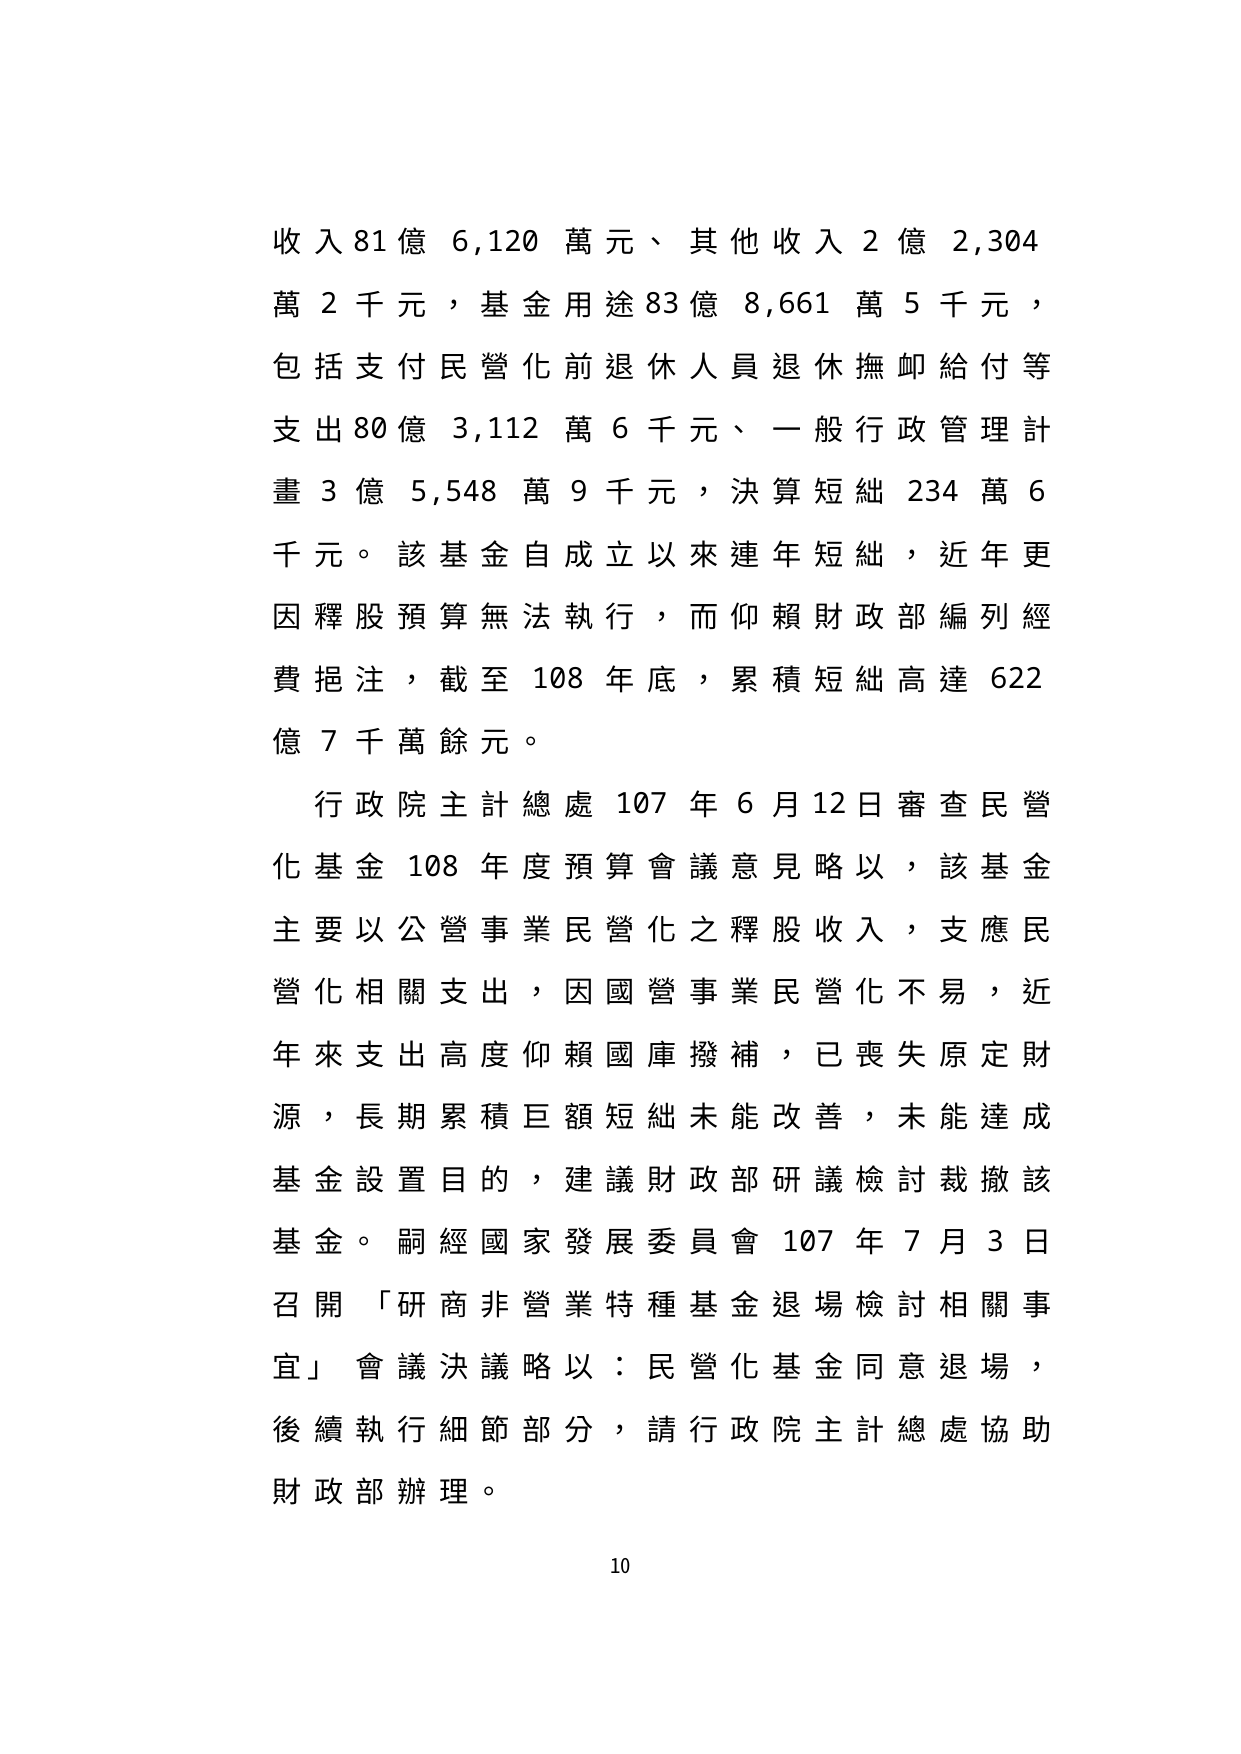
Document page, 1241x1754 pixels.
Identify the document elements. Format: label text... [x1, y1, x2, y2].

text 行政院主計總處107年6月12日審查民營化基金108年度預算會議意見略以，該基金主要以公營事業民營化之釋股收入，支應民營化相關支出，因國營事業民營化不易，近年來支出高度仰賴國庫撥補，已喪失原定財源，長期累積巨額短絀未能改善，未能達成基金設置目的，建議財政部研議檢討裁撤該基金。嗣經國家發展委員會107年7月3日召開「研商非營業特種基金退場檢討相關事宜」會議決議略以：民營化基金同意退場，後續執行細節部分，請行政院主計總處協助財政部辦理。 [242, 761, 1058, 1511]
text 收入81億6,120萬元、其他收入2億2,304萬2千元，基金用途83億8,661萬5千元，包括支付民營化前退休人員退休撫卹給付等支出80億3,112萬6千元、一般行政管理計畫3億5,548萬9千元，決算短絀234萬6千元。該基金自成立以來連年短絀，近年更因釋股預算無法執行，而仰賴財政部編列經費挹注，截至108年底，累積短絀高達622億7千萬餘元。 [242, 198, 1058, 761]
